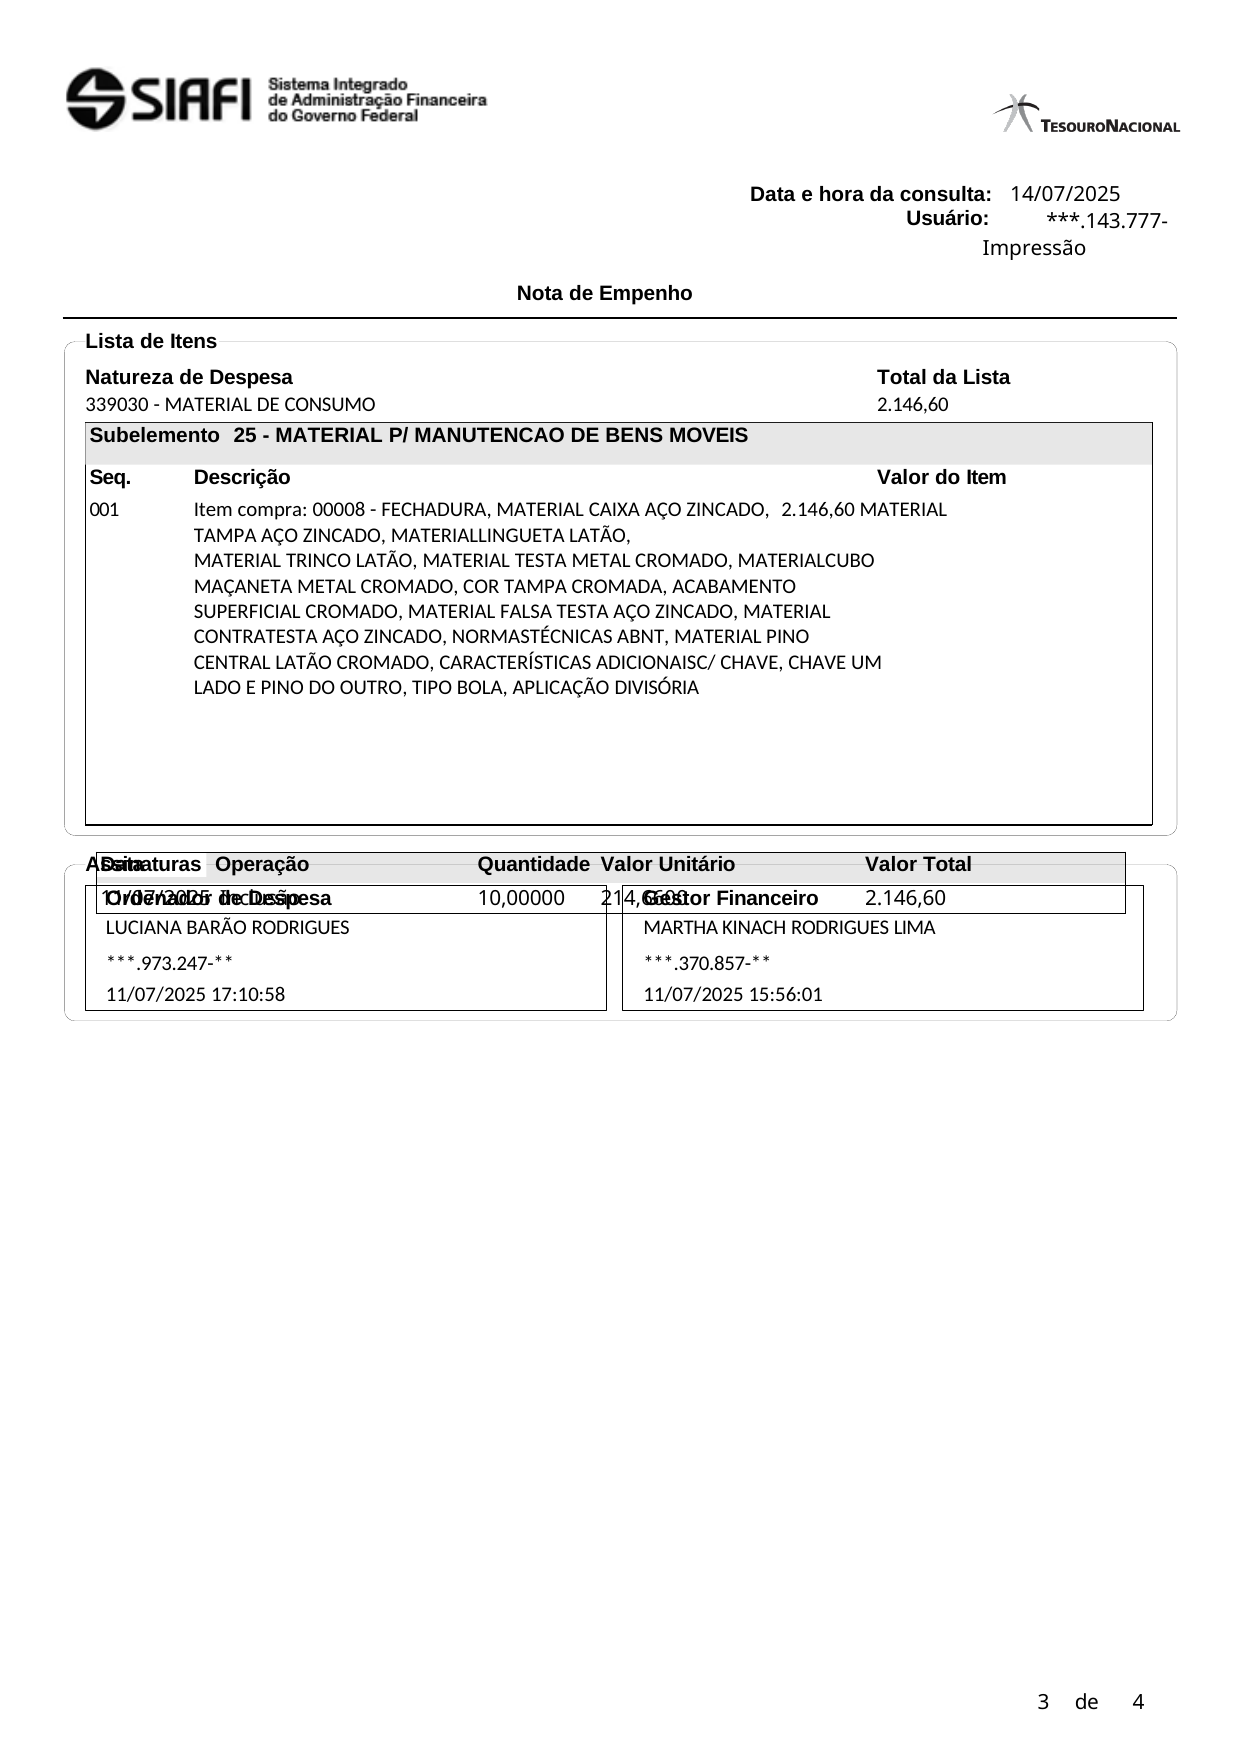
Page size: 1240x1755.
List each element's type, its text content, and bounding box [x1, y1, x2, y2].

table_header Valor Unitário [596, 865, 801, 883]
table_header Valor Total [801, 865, 1125, 883]
table_cell 10,00000 [394, 886, 596, 913]
table_header Quantidade [394, 865, 596, 883]
table_header Data Operação [97, 865, 394, 883]
table_header Valor Unitário [596, 853, 801, 864]
table_header Quantidade [394, 853, 596, 864]
table_cell 214,6600 [596, 883, 801, 913]
table_header Data Operação [207, 853, 394, 864]
table_cell 2.146,60 [801, 886, 1125, 913]
table_header Valor Total [801, 853, 1125, 864]
table_cell 11/07/2025 Inclusão [97, 886, 394, 913]
